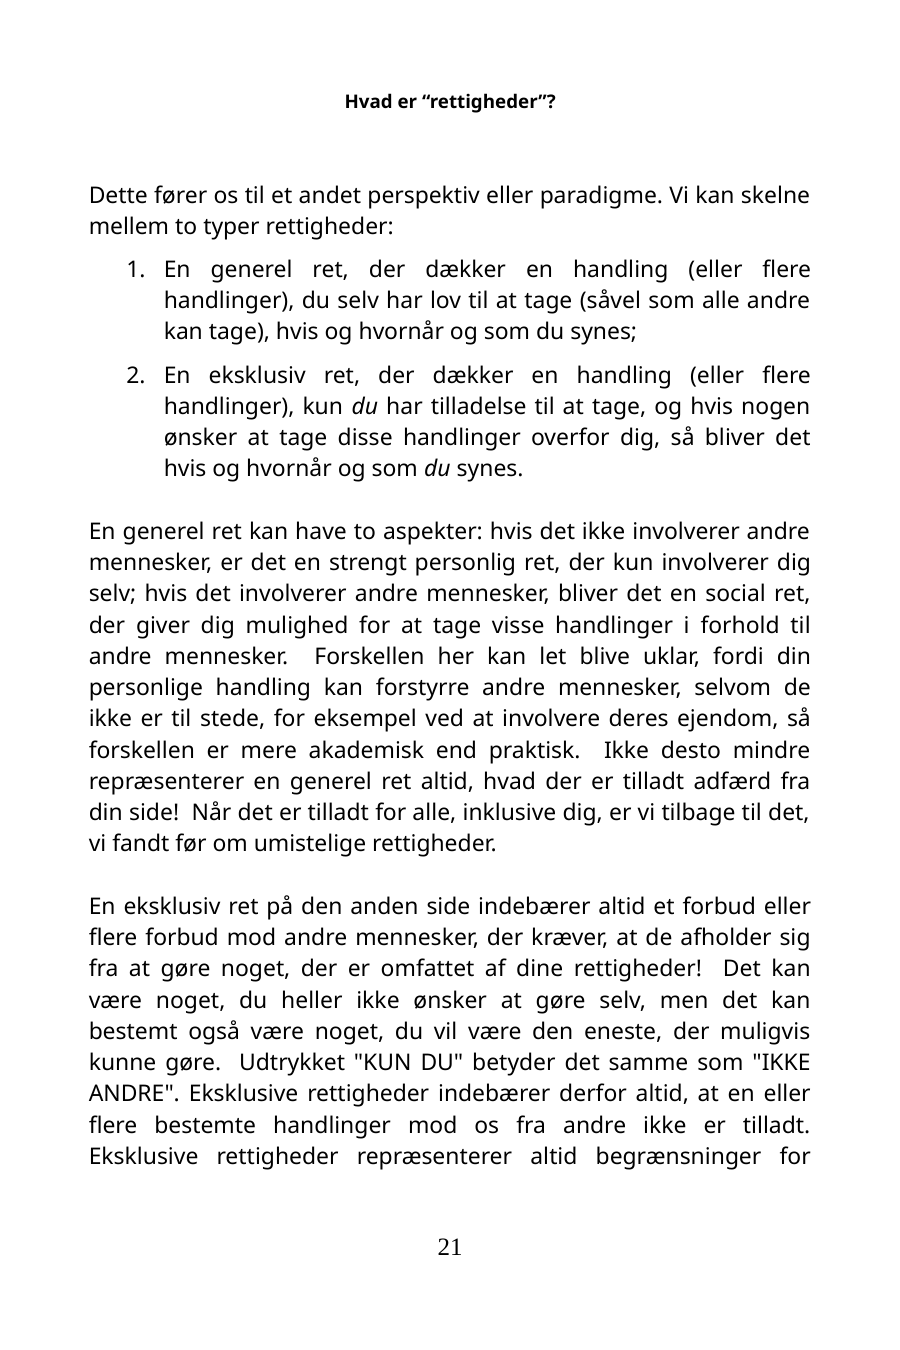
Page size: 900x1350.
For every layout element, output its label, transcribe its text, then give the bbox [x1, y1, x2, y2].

text En generel ret kan have to aspekter: hvis det ikke involverer andre mennesker, er det en strengt personlig ret, der kun involverer dig selv; hvis det involverer andre mennesker, bliver det en social ret, der giver dig mulighed for at tage visse handlinger i forhold til andre mennesker. Forskellen her kan let blive uklar, fordi din personlige handling kan forstyrre andre mennesker, selvom de ikke er til stede, for eksempel ved at involvere deres ejendom, så forskellen er mere akademisk end praktisk. Ikke desto mindre repræsenterer en generel ret altid, hvad der er tilladt adfærd fra din side! Når det er tilladt for alle, inklusive dig, er vi tilbage til det, vi fandt før om umistelige rettigheder. [88, 515, 811, 858]
list En eksklusiv ret, der dækker en handling (eller flere handlinger), kun du har tilladelse til at tage, og hvis nogen ønsker at tage disse handlinger overfor dig, så bliver det hvis og hvornår og som du synes. [126, 358, 811, 483]
text Dette fører os til et andet perspektiv eller paradigme. Vi kan skelne mellem to typer rettigheder: [88, 179, 811, 241]
list En generel ret, der dækker en handling (eller flere handlinger), du selv har lov til at tage (såvel som alle andre kan tage), hvis og hvornår og som du synes; [126, 253, 811, 347]
text En eksklusiv ret på den anden side indebærer altid et forbud eller flere forbud mod andre mennesker, der kræver, at de afholder sig fra at gøre noget, der er omfattet af dine rettigheder! Det kan være noget, du heller ikke ønsker at gøre selv, men det kan bestemt også være noget, du vil være den eneste, der muligvis kunne gøre. Udtrykket "KUN DU" betyder det samme som "IKKE ANDRE". Eksklusive rettigheder indebærer derfor altid, at en eller flere bestemte handlinger mod os fra andre ikke er tilladt. Eksklusive rettigheder repræsenterer altid begrænsninger for [88, 890, 811, 1171]
